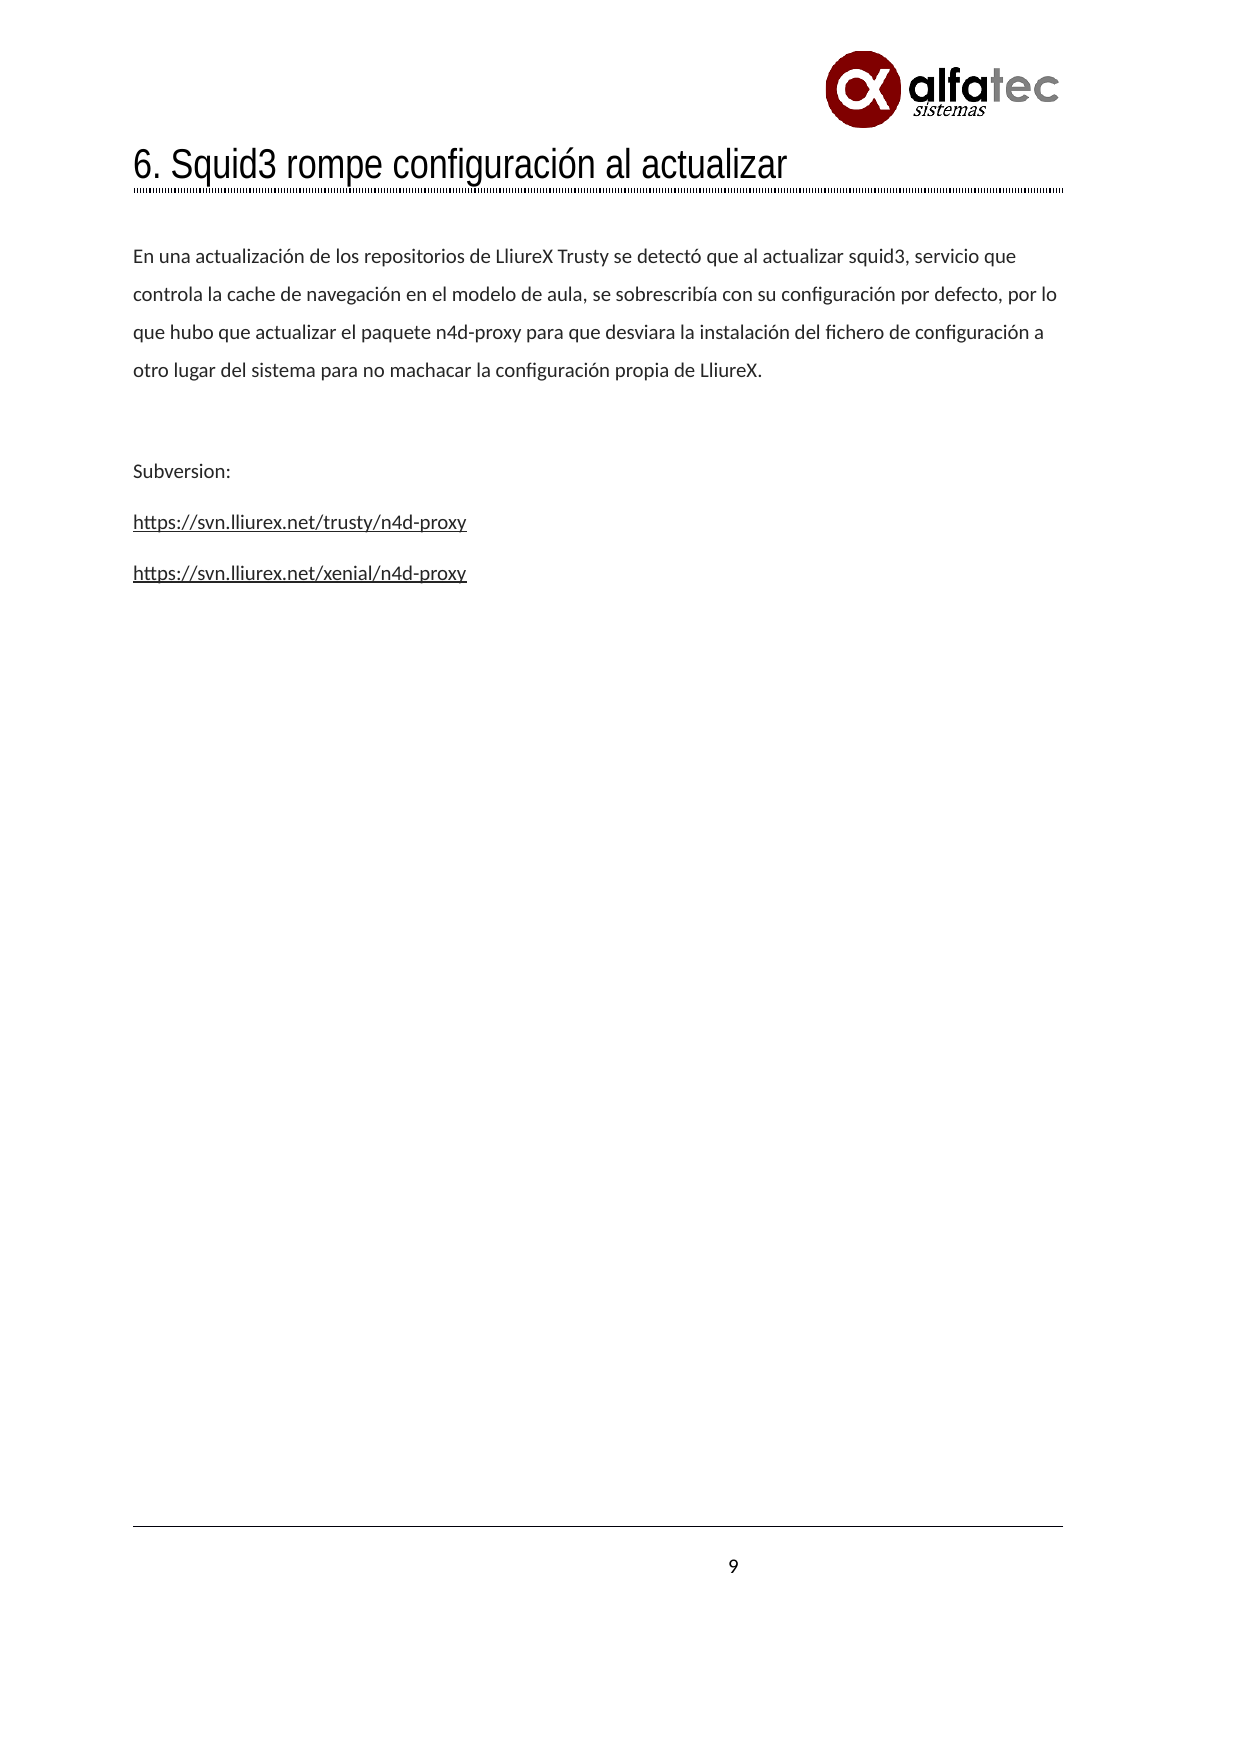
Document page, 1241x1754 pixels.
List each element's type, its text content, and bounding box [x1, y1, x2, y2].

subtitle Squid3 rompe configuración al actualizar [133, 148, 1063, 193]
text En una actualización de los repositorios de LliureX Trusty se detectó que al actualizar squid3, servicio que controla la cache de navegación en el modelo de aula, se sobrescribía con su configuración por defecto, por lo que hubo que actualizar el paquete n4d-proxy para que desviara la instalación del fichero de configuración a otro lugar del sistema para no machacar la configuración propia de LliureX. [133, 243, 1063, 383]
text Subversion: [133, 458, 1063, 484]
picture [825, 51, 1061, 128]
text https://svn.lliurex.net/trusty/n4d-proxy [133, 509, 1063, 534]
text https://svn.lliurex.net/xenial/n4d-proxy [133, 560, 1063, 585]
